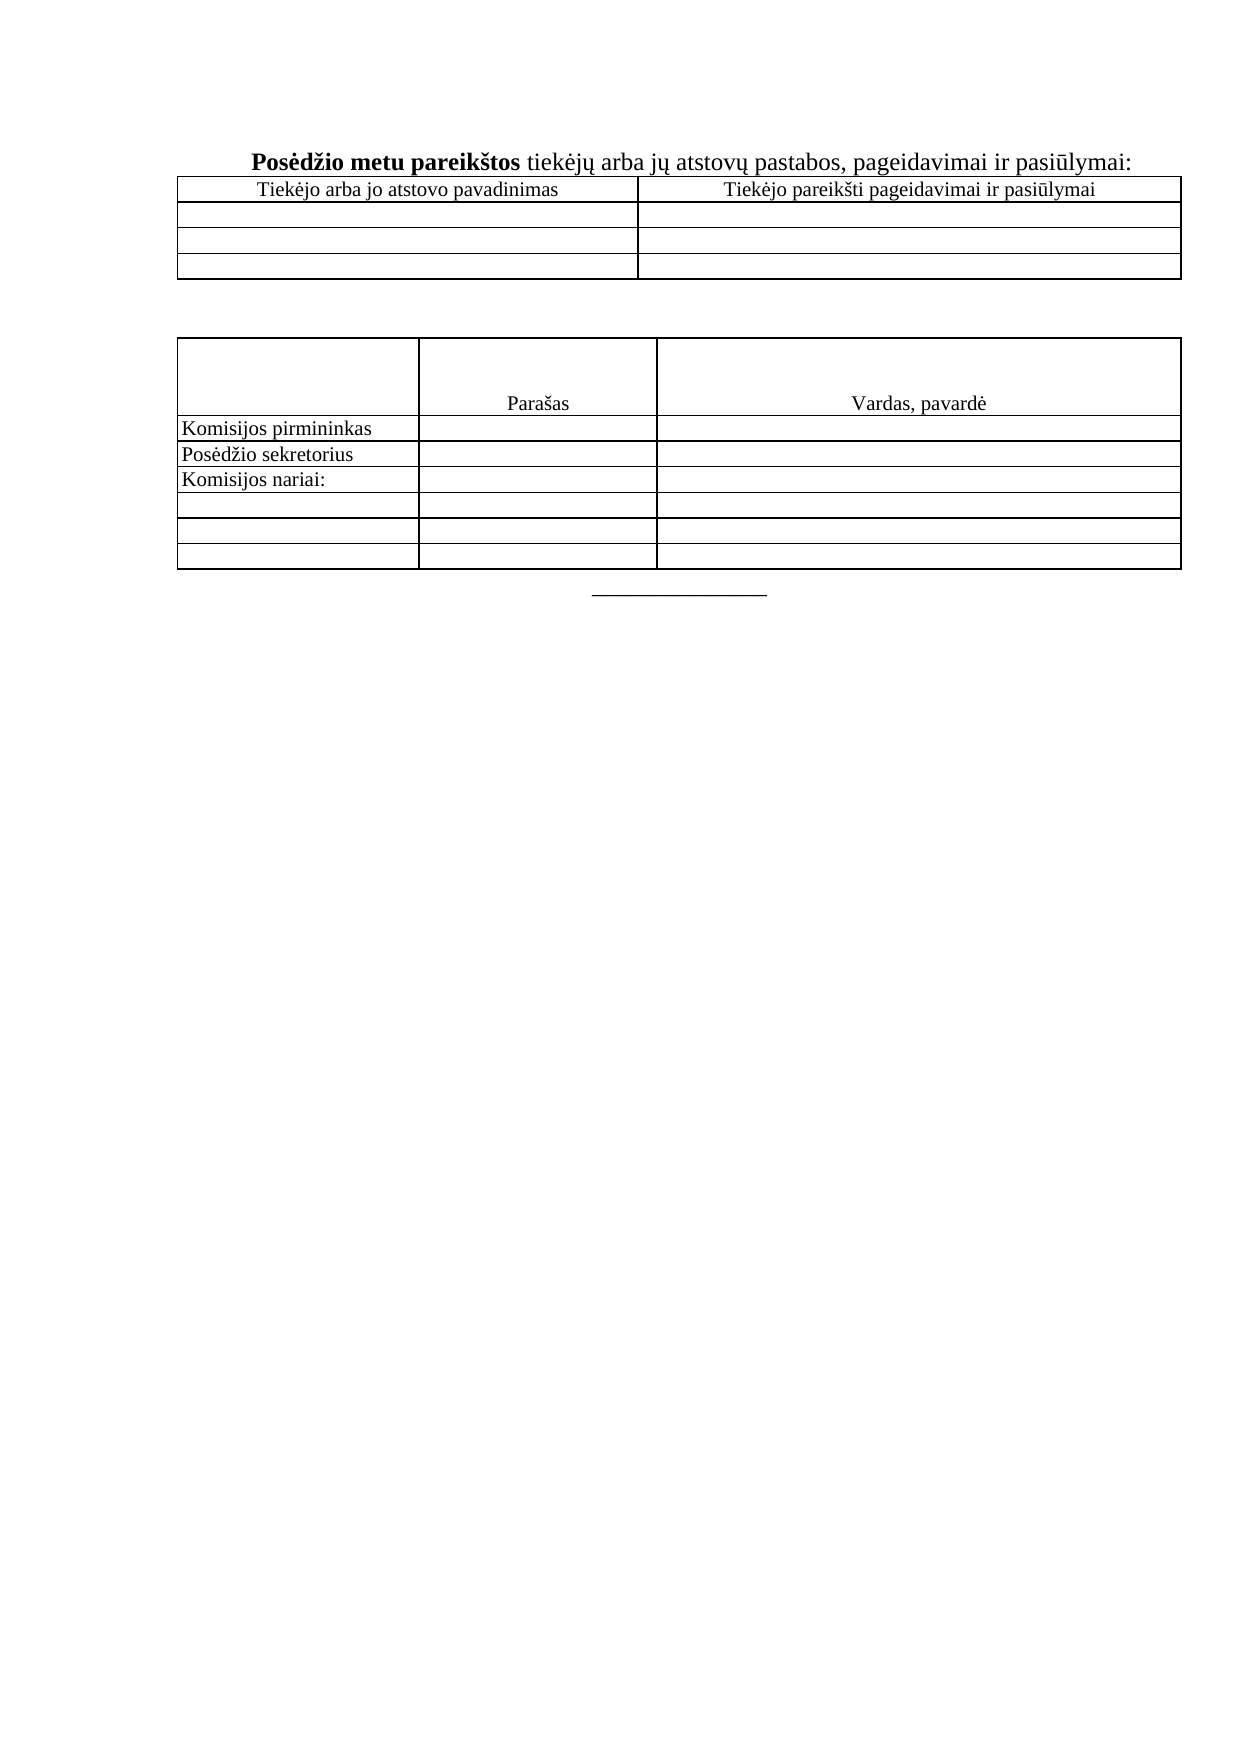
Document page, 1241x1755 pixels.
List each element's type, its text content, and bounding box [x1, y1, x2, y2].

table_header Parašas [420, 339, 656, 414]
text ______________ [177, 570, 1181, 599]
table_header Vardas, pavardė [658, 339, 1180, 414]
table_header [178, 339, 418, 414]
text Posėdžio metu pareikštos tiekėjų arba jų atstovų pastabos, pageidavimai ir pasiūlymai: [177, 147, 1181, 176]
